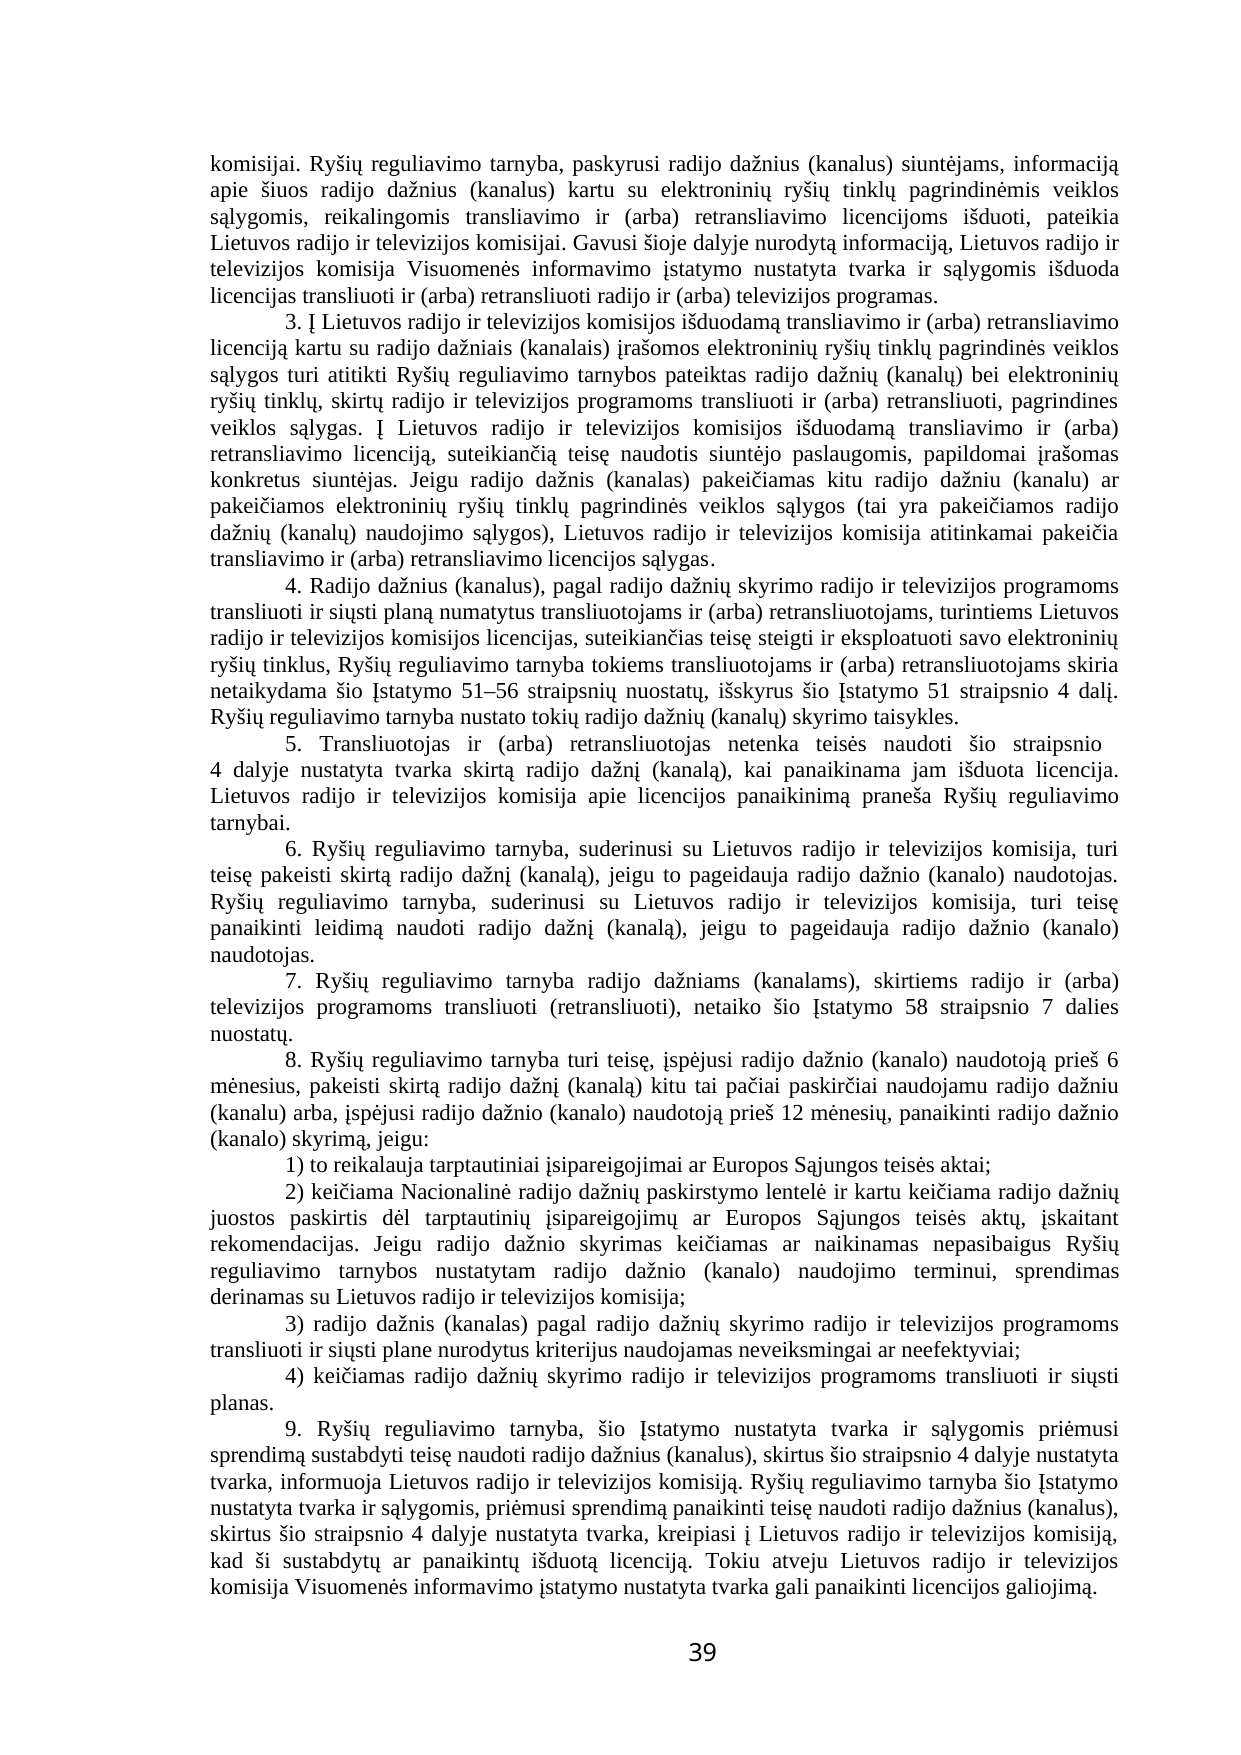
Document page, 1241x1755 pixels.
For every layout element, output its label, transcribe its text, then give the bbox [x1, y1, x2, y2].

text 1) to reikalauja tarptautiniai įsipareigojimai ar Europos Sąjungos teisės aktai; [210, 1151, 1120, 1178]
text 8. Ryšių reguliavimo tarnyba turi teisę, įspėjusi radijo dažnio (kanalo) naudotoją prieš 6 mėnesius, pakeisti skirtą radijo dažnį (kanalą) kitu tai pačiai paskirčiai naudojamu radijo dažniu (kanalu) arba, įspėjusi radijo dažnio (kanalo) naudotoją prieš 12 mėnesių, panaikinti radijo dažnio (kanalo) skyrimą, jeigu: [210, 1046, 1120, 1151]
text 4. Radijo dažnius (kanalus), pagal radijo dažnių skyrimo radijo ir televizijos programoms transliuoti ir siųsti planą numatytus transliuotojams ir (arba) retransliuotojams, turintiems Lietuvos radijo ir televizijos komisijos licencijas, suteikiančias teisę steigti ir eksploatuoti savo elektroninių ryšių tinklus, Ryšių reguliavimo tarnyba tokiems transliuotojams ir (arba) retransliuotojams skiria netaikydama šio Įstatymo 51–56 straipsnių nuostatų, išskyrus šio Įstatymo 51 straipsnio 4 dalį. Ryšių reguliavimo tarnyba nustato tokių radijo dažnių (kanalų) skyrimo taisykles. [210, 572, 1120, 730]
text 5. Transliuotojas ir (arba) retransliuotojas netenka teisės naudoti šio straipsnio 4 dalyje nustatyta tvarka skirtą radijo dažnį (kanalą), kai panaikinama jam išduota licencija. Lietuvos radijo ir televizijos komisija apie licencijos panaikinimą praneša Ryšių reguliavimo tarnybai. [210, 730, 1120, 835]
text 3. Į Lietuvos radijo ir televizijos komisijos išduodamą transliavimo ir (arba) retransliavimo licenciją kartu su radijo dažniais (kanalais) įrašomos elektroninių ryšių tinklų pagrindinės veiklos sąlygos turi atitikti Ryšių reguliavimo tarnybos pateiktas radijo dažnių (kanalų) bei elektroninių ryšių tinklų, skirtų radijo ir televizijos programoms transliuoti ir (arba) retransliuoti, pagrindines veiklos sąlygas. Į Lietuvos radijo ir televizijos komisijos išduodamą transliavimo ir (arba) retransliavimo licenciją, suteikiančią teisę naudotis siuntėjo paslaugomis, papildomai įrašomas konkretus siuntėjas. Jeigu radijo dažnis (kanalas) pakeičiamas kitu radijo dažniu (kanalu) ar pakeičiamos elektroninių ryšių tinklų pagrindinės veiklos sąlygos (tai yra pakeičiamos radijo dažnių (kanalų) naudojimo sąlygos), Lietuvos radijo ir televizijos komisija atitinkamai pakeičia transliavimo ir (arba) retransliavimo licencijos sąlygas. [210, 308, 1120, 572]
text 9. Ryšių reguliavimo tarnyba, šio Įstatymo nustatyta tvarka ir sąlygomis priėmusi sprendimą sustabdyti teisę naudoti radijo dažnius (kanalus), skirtus šio straipsnio 4 dalyje nustatyta tvarka, informuoja Lietuvos radijo ir televizijos komisiją. Ryšių reguliavimo tarnyba šio Įstatymo nustatyta tvarka ir sąlygomis, priėmusi sprendimą panaikinti teisę naudoti radijo dažnius (kanalus), skirtus šio straipsnio 4 dalyje nustatyta tvarka, kreipiasi į Lietuvos radijo ir televizijos komisiją, kad ši sustabdytų ar panaikintų išduotą licenciją. Tokiu atveju Lietuvos radijo ir televizijos komisija Visuomenės informavimo įstatymo nustatyta tvarka gali panaikinti licencijos galiojimą. [210, 1415, 1120, 1599]
text 4) keičiamas radijo dažnių skyrimo radijo ir televizijos programoms transliuoti ir siųsti planas. [210, 1362, 1120, 1415]
text 7. Ryšių reguliavimo tarnyba radijo dažniams (kanalams), skirtiems radijo ir (arba) televizijos programoms transliuoti (retransliuoti), netaiko šio Įstatymo 58 straipsnio 7 dalies nuostatų. [210, 967, 1120, 1046]
text 2) keičiama Nacionalinė radijo dažnių paskirstymo lentelė ir kartu keičiama radijo dažnių juostos paskirtis dėl tarptautinių įsipareigojimų ar Europos Sąjungos teisės aktų, įskaitant rekomendacijas. Jeigu radijo dažnio skyrimas keičiamas ar naikinamas nepasibaigus Ryšių reguliavimo tarnybos nustatytam radijo dažnio (kanalo) naudojimo terminui, sprendimas derinamas su Lietuvos radijo ir televizijos komisija; [210, 1178, 1120, 1309]
text komisijai. Ryšių reguliavimo tarnyba, paskyrusi radijo dažnius (kanalus) siuntėjams, informaciją apie šiuos radijo dažnius (kanalus) kartu su elektroninių ryšių tinklų pagrindinėmis veiklos sąlygomis, reikalingomis transliavimo ir (arba) retransliavimo licencijoms išduoti, pateikia Lietuvos radijo ir televizijos komisijai. Gavusi šioje dalyje nurodytą informaciją, Lietuvos radijo ir televizijos komisija Visuomenės informavimo įstatymo nustatyta tvarka ir sąlygomis išduoda licencijas transliuoti ir (arba) retransliuoti radijo ir (arba) televizijos programas. [210, 150, 1120, 308]
text 6. Ryšių reguliavimo tarnyba, suderinusi su Lietuvos radijo ir televizijos komisija, turi teisę pakeisti skirtą radijo dažnį (kanalą), jeigu to pageidauja radijo dažnio (kanalo) naudotojas. Ryšių reguliavimo tarnyba, suderinusi su Lietuvos radijo ir televizijos komisija, turi teisę panaikinti leidimą naudoti radijo dažnį (kanalą), jeigu to pageidauja radijo dažnio (kanalo) naudotojas. [210, 835, 1120, 967]
text 3) radijo dažnis (kanalas) pagal radijo dažnių skyrimo radijo ir televizijos programoms transliuoti ir siųsti plane nurodytus kriterijus naudojamas neveiksmingai ar neefektyviai; [210, 1309, 1120, 1362]
